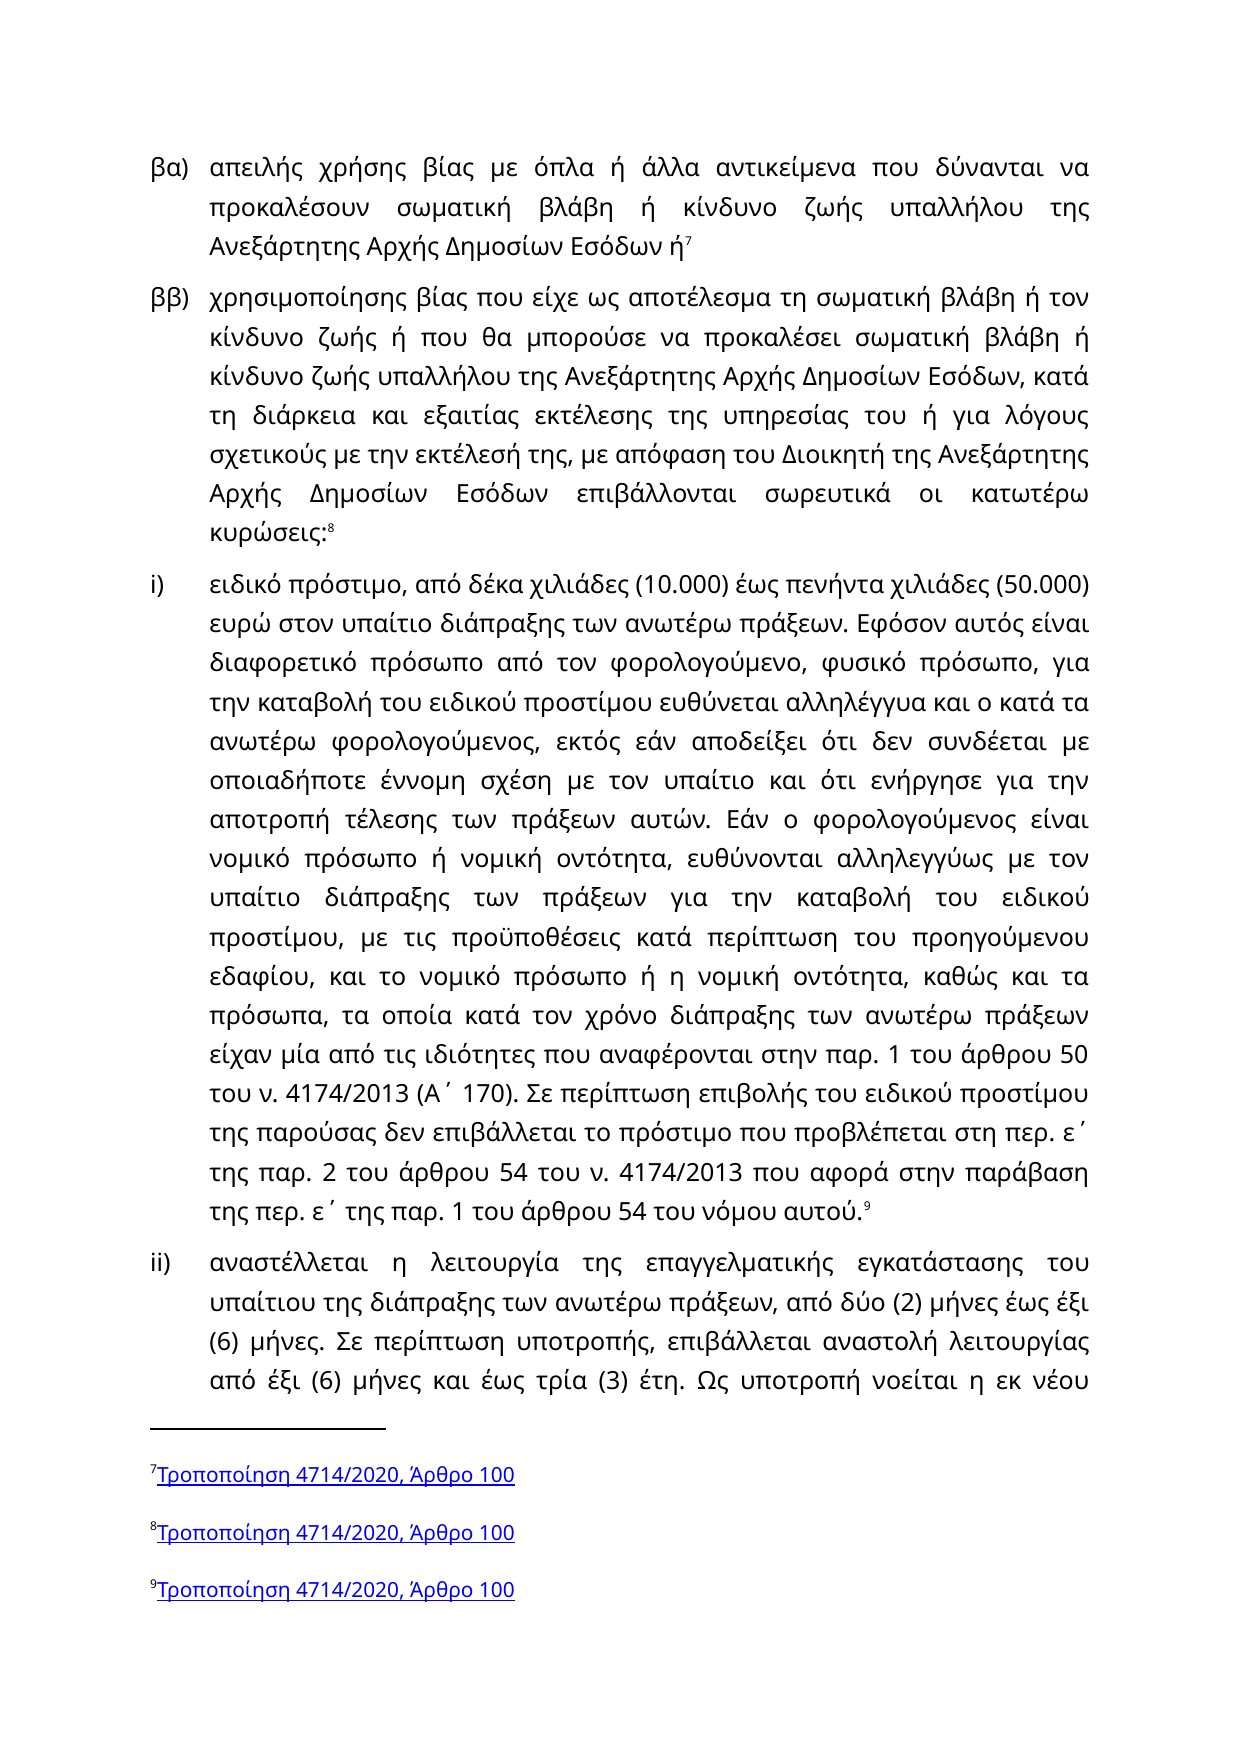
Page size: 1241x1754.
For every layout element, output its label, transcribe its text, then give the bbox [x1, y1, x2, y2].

list ββ) χρησιμοποίησης βίας που είχε ως αποτέλεσμα τη σωματική βλάβη ή τον κίνδυνο ζωής ή που θα μπορούσε να προκαλέσει σωματική βλάβη ή κίνδυνο ζωής υπαλλήλου της Ανεξάρτητης Αρχής Δημοσίων Εσόδων, κατά τη διάρκεια και εξαιτίας εκτέλεσης της υπηρεσίας του ή για λόγους σχετικούς με την εκτέλεσή της, με απόφαση του Διοικητή της Ανεξάρτητης Αρχής Δημοσίων Εσόδων επιβάλλονται σωρευτικά οι κατωτέρω κυρώσεις: [150, 280, 1090, 549]
text Τροποποίηση 4714/2020, Άρθρο 100 [150, 1460, 1090, 1489]
list βα) απειλής χρήσης βίας με όπλα ή άλλα αντικείμενα που δύνανται να προκαλέσουν σωματική βλάβη ή κίνδυνο ζωής υπαλλήλου της Ανεξάρτητης Αρχής Δημοσίων Εσόδων ή [150, 150, 1090, 262]
text Τροποποίηση 4714/2020, Άρθρο 100 [150, 1518, 1090, 1546]
list ii) αναστέλλεται η λειτουργία της επαγγελματικής εγκατάστασης του υπαίτιου της διάπραξης των ανωτέρω πράξεων, από δύο (2) μήνες έως έξι (6) μήνες. Σε περίπτωση υποτροπής, επιβάλλεται αναστολή λειτουργίας από έξι (6) μήνες και έως τρία (3) έτη. Ως υποτροπή νοείται η εκ νέου [150, 1245, 1090, 1397]
text Τροποποίηση 4714/2020, Άρθρο 100 [150, 1576, 1090, 1604]
list i) ειδικό πρόστιμο, από δέκα χιλιάδες (10.000) έως πενήντα χιλιάδες (50.000) ευρώ στον υπαίτιο διάπραξης των ανωτέρω πράξεων. Εφόσον αυτός είναι διαφορετικό πρόσωπο από τον φορολογούμενο, φυσικό πρόσωπο, για την καταβολή του ειδικού προστίμου ευθύνεται αλληλέγγυα και ο κατά τα ανωτέρω φορολογούμενος, εκτός εάν αποδείξει ότι δεν συνδέεται με οποιαδήποτε έννομη σχέση με τον υπαίτιο και ότι ενήργησε για την αποτροπή τέλεσης των πράξεων αυτών. Εάν ο φορολογούμενος είναι νομικό πρόσωπο ή νομική οντότητα, ευθύνονται αλληλεγγύως με τον υπαίτιο διάπραξης των πράξεων για την καταβολή του ειδικού προστίμου, με τις προϋποθέσεις κατά περίπτωση του προηγούμενου εδαφίου, και το νομικό πρόσωπο ή η νομική οντότητα, καθώς και τα πρόσωπα, τα οποία κατά τον χρόνο διάπραξης των ανωτέρω πράξεων είχαν μία από τις ιδιότητες που αναφέρονται στην παρ. 1 του άρθρου 50 του ν. 4174/2013 (Α΄ 170). Σε περίπτωση επιβολής του ειδικού προστίμου της παρούσας δεν επιβάλλεται το πρόστιμο που προβλέπεται στη περ. ε΄ της παρ. 2 του άρθρου 54 του ν. 4174/2013 που αφορά στην παράβαση της περ. ε΄ της παρ. 1 του άρθρου 54 του νόμου αυτού. [150, 567, 1090, 1227]
